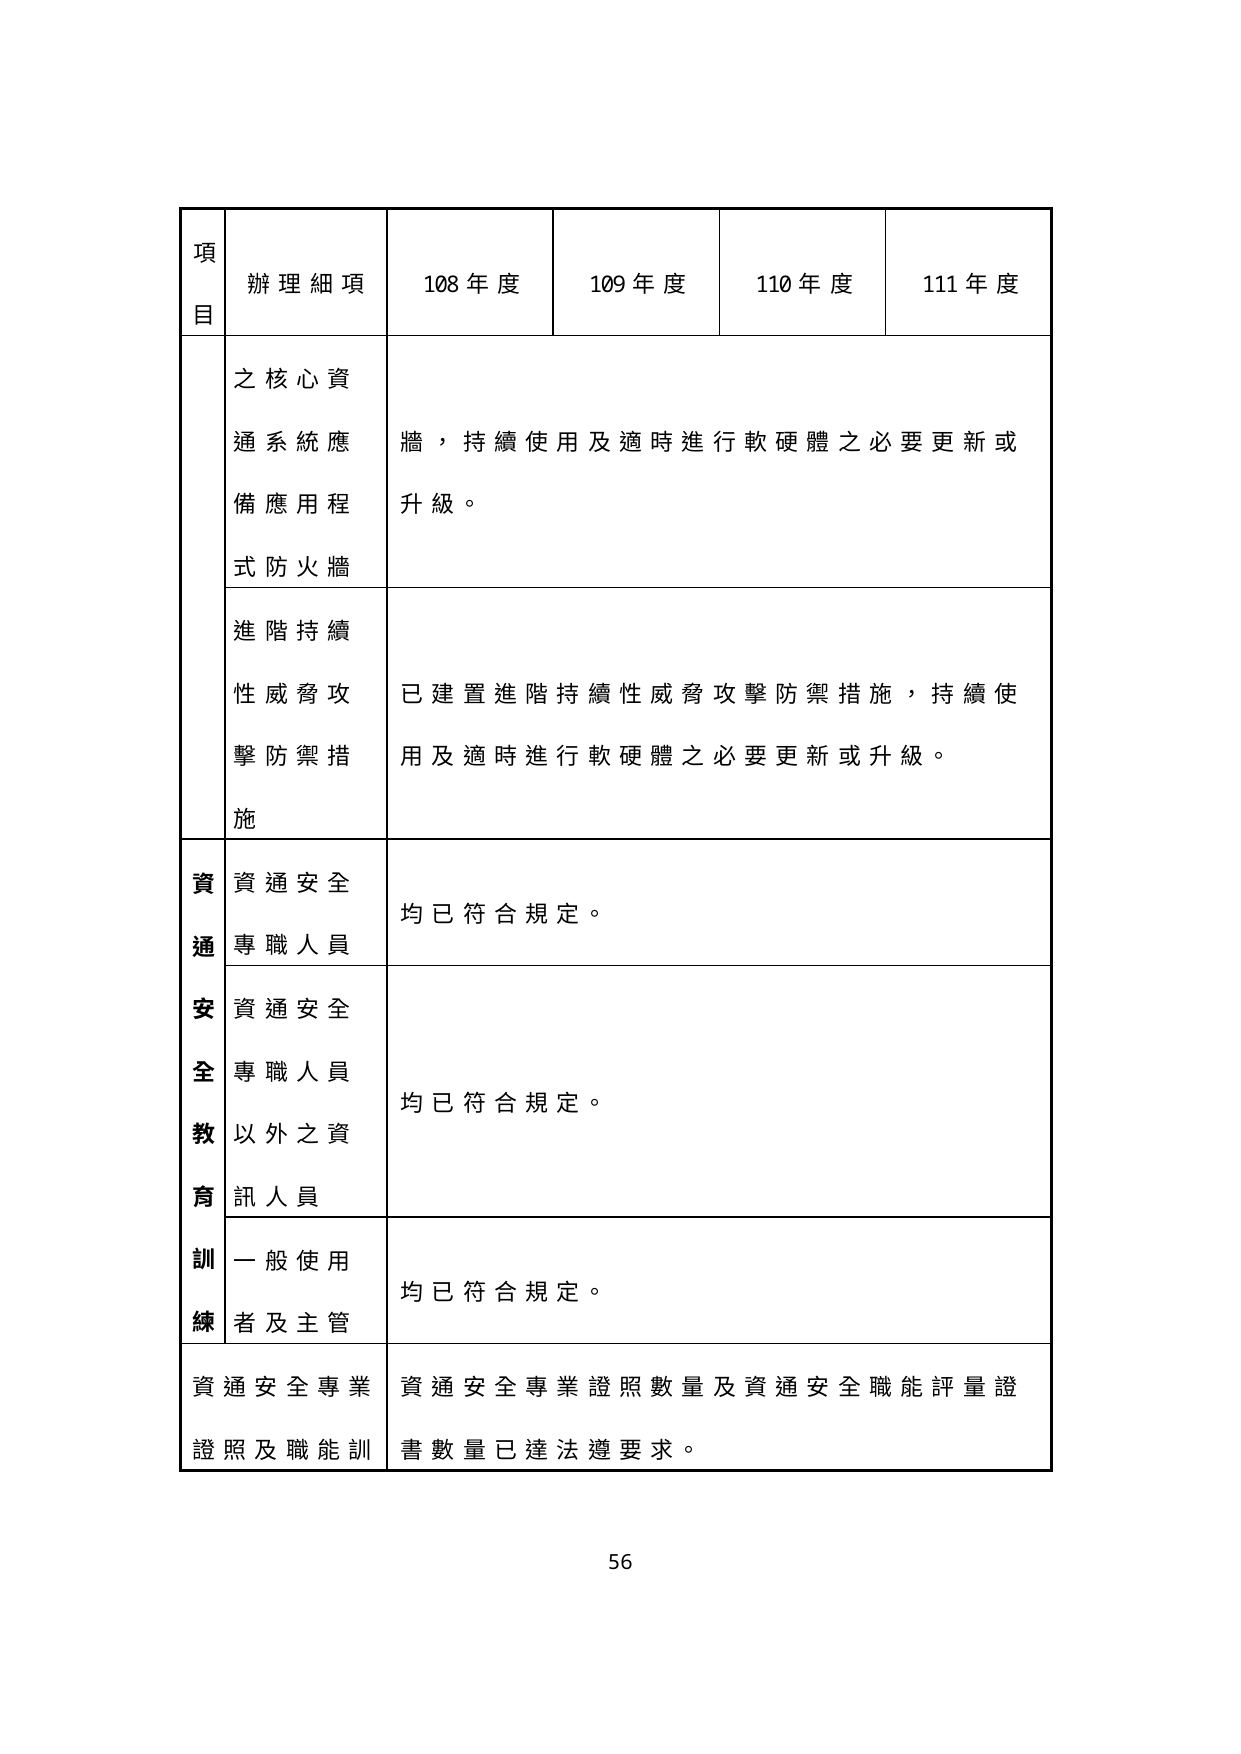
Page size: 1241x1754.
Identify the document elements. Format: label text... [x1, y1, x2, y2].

table_header 108年度 [388, 210, 552, 335]
table_header 項目 [182, 210, 224, 335]
table_header 111年度 [886, 210, 1050, 335]
table_header 辦理細項 [226, 210, 386, 335]
table_cell 資通安全專職人員 [226, 840, 386, 964]
table_cell 牆，持續使用及適時進行軟硬體之必要更新或升級。 [388, 336, 1050, 586]
table_cell 資通安全專職人員以外之資訊人員 [226, 966, 386, 1216]
table_cell [182, 336, 224, 838]
table_cell 進階持續性威脅攻擊防禦措施 [226, 588, 386, 838]
table_cell 均已符合規定。 [388, 840, 1050, 964]
table_cell 資通安全專業證照及職能訓 [182, 1344, 386, 1469]
table_cell 資通安全專業證照數量及資通安全職能評量證書數量已達法遵要求。 [388, 1344, 1050, 1469]
table_cell 資通安全教育訓練 [182, 840, 224, 1343]
table_cell 均已符合規定。 [388, 966, 1050, 1216]
table_cell 一般使用者及主管 [226, 1218, 386, 1343]
table_cell 已建置進階持續性威脅攻擊防禦措施，持續使用及適時進行軟硬體之必要更新或升級。 [388, 588, 1050, 838]
table_header 109年度 [554, 210, 719, 335]
table_cell 之核心資通系統應備應用程式防火牆 [226, 336, 386, 586]
table_header 110年度 [720, 210, 885, 335]
table_cell 均已符合規定。 [388, 1218, 1050, 1343]
